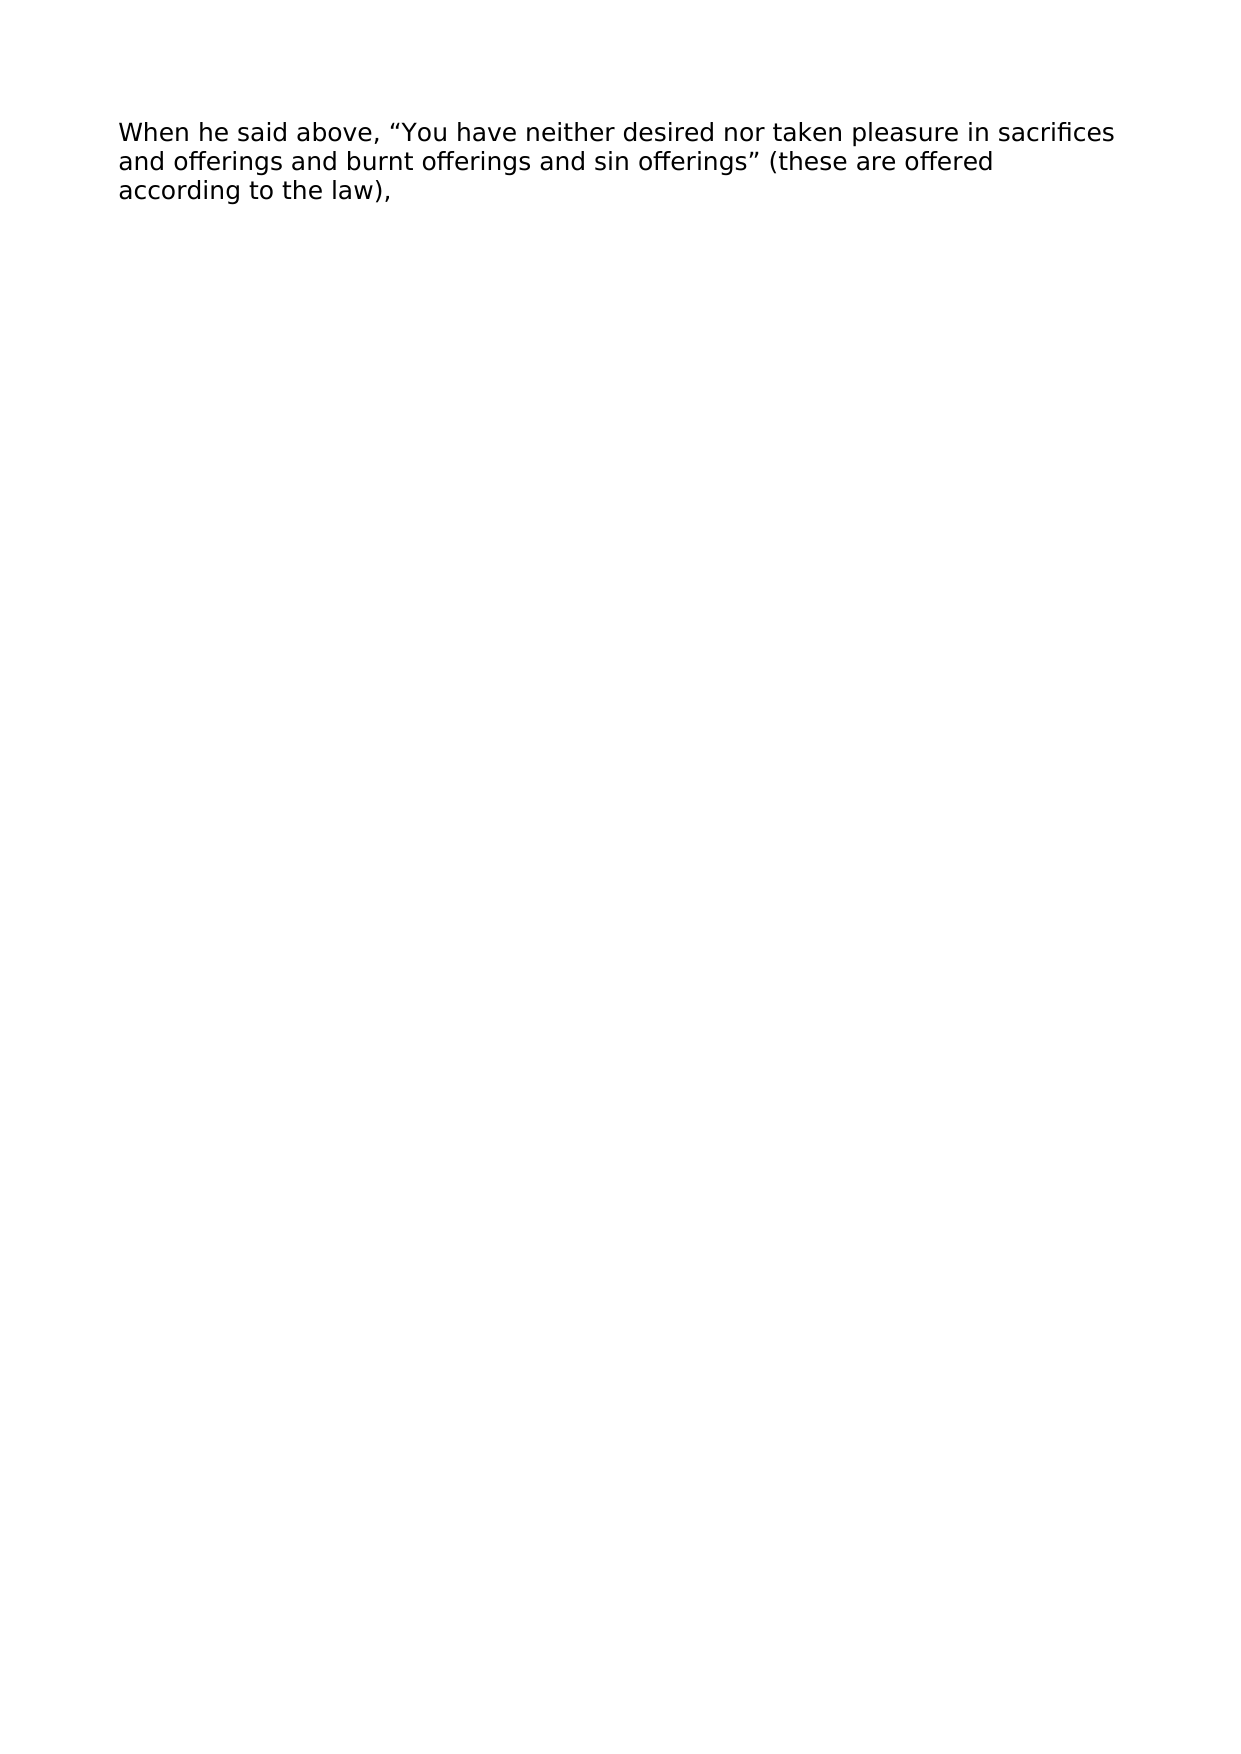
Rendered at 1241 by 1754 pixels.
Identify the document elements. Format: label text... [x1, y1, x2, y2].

text When he said above, “You have neither desired nor taken pleasure in sacrifices and offerings and burnt offerings and sin offerings” (these are offered according to the law), [118, 118, 1122, 206]
